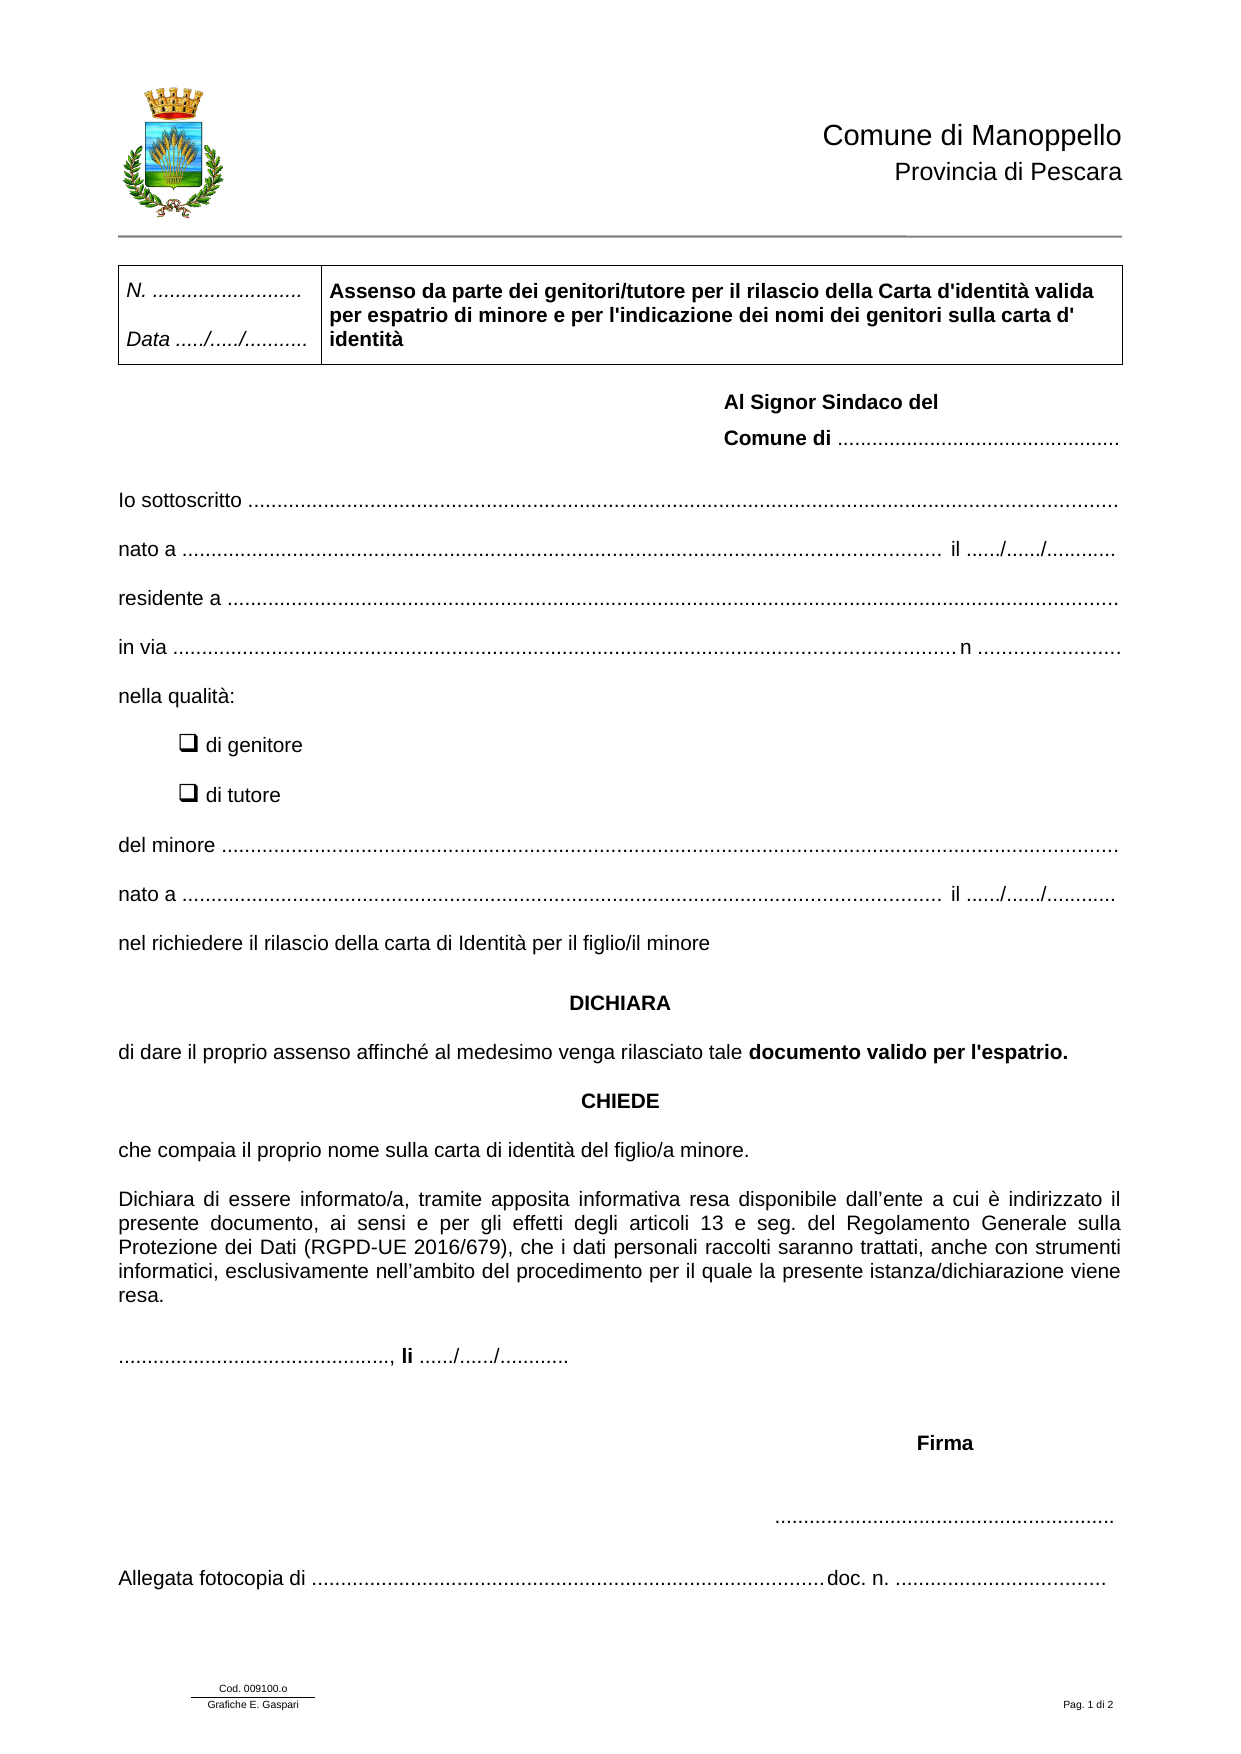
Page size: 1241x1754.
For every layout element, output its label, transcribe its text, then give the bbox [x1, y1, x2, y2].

text in via n [118, 634, 1122, 658]
text nato a il ....../....../............ [118, 881, 1122, 905]
text Dichiara di essere informato/a, tramite apposita informativa resa disponibile dall’ente a cui è indirizzato il presente documento, ai sensi e per gli effetti degli articoli 13 e seg. del Regolamento Generale sulla Protezione dei Dati (RGPD-UE 2016/679), che i dati personali raccolti saranno trattati, anche con strumenti informatici, esclusivamente nell’ambito del procedimento per il quale la presente istanza/dichiarazione viene resa. [118, 1187, 1122, 1307]
table_header Assenso da parte dei genitori/tutore per il rilascio della Carta d'identità valida per espatrio di minore e per l'indicazione dei nomi dei genitori sulla carta d' identità [322, 266, 1122, 364]
text ........................................................... [768, 1504, 1122, 1528]
text che compaia il proprio nome sulla carta di identità del figlio/a minore. [118, 1138, 1122, 1162]
text nella qualità: [118, 683, 1122, 707]
text nel richiedere il rilascio della carta di Identità per il figlio/il minore [118, 930, 1122, 954]
text CHIEDE [118, 1089, 1122, 1113]
text del minore [118, 832, 1122, 856]
text Allegata fotocopia di doc. n. [118, 1566, 1122, 1590]
text  di genitore [177, 732, 1122, 757]
text Comune di ................................................. [723, 426, 1122, 450]
table_header N. .......................... Data ...../...../........... [119, 266, 321, 364]
text ..............................................., li ....../....../............ [118, 1344, 1122, 1368]
text Io sottoscritto [118, 488, 1122, 512]
text Al Signor Sindaco del [723, 390, 1122, 414]
text DICHIARA [118, 991, 1122, 1015]
picture [122, 87, 224, 219]
text  di tutore [177, 782, 1122, 807]
text Comune di Manoppello [224, 118, 1122, 152]
text Firma [768, 1430, 1122, 1454]
text Provincia di Pescara [224, 157, 1122, 185]
text residente a [118, 586, 1122, 609]
text nato a il ....../....../............ [118, 537, 1122, 561]
text di dare il proprio assenso affinché al medesimo venga rilasciato tale documento valido per l'espatrio. [118, 1040, 1122, 1064]
